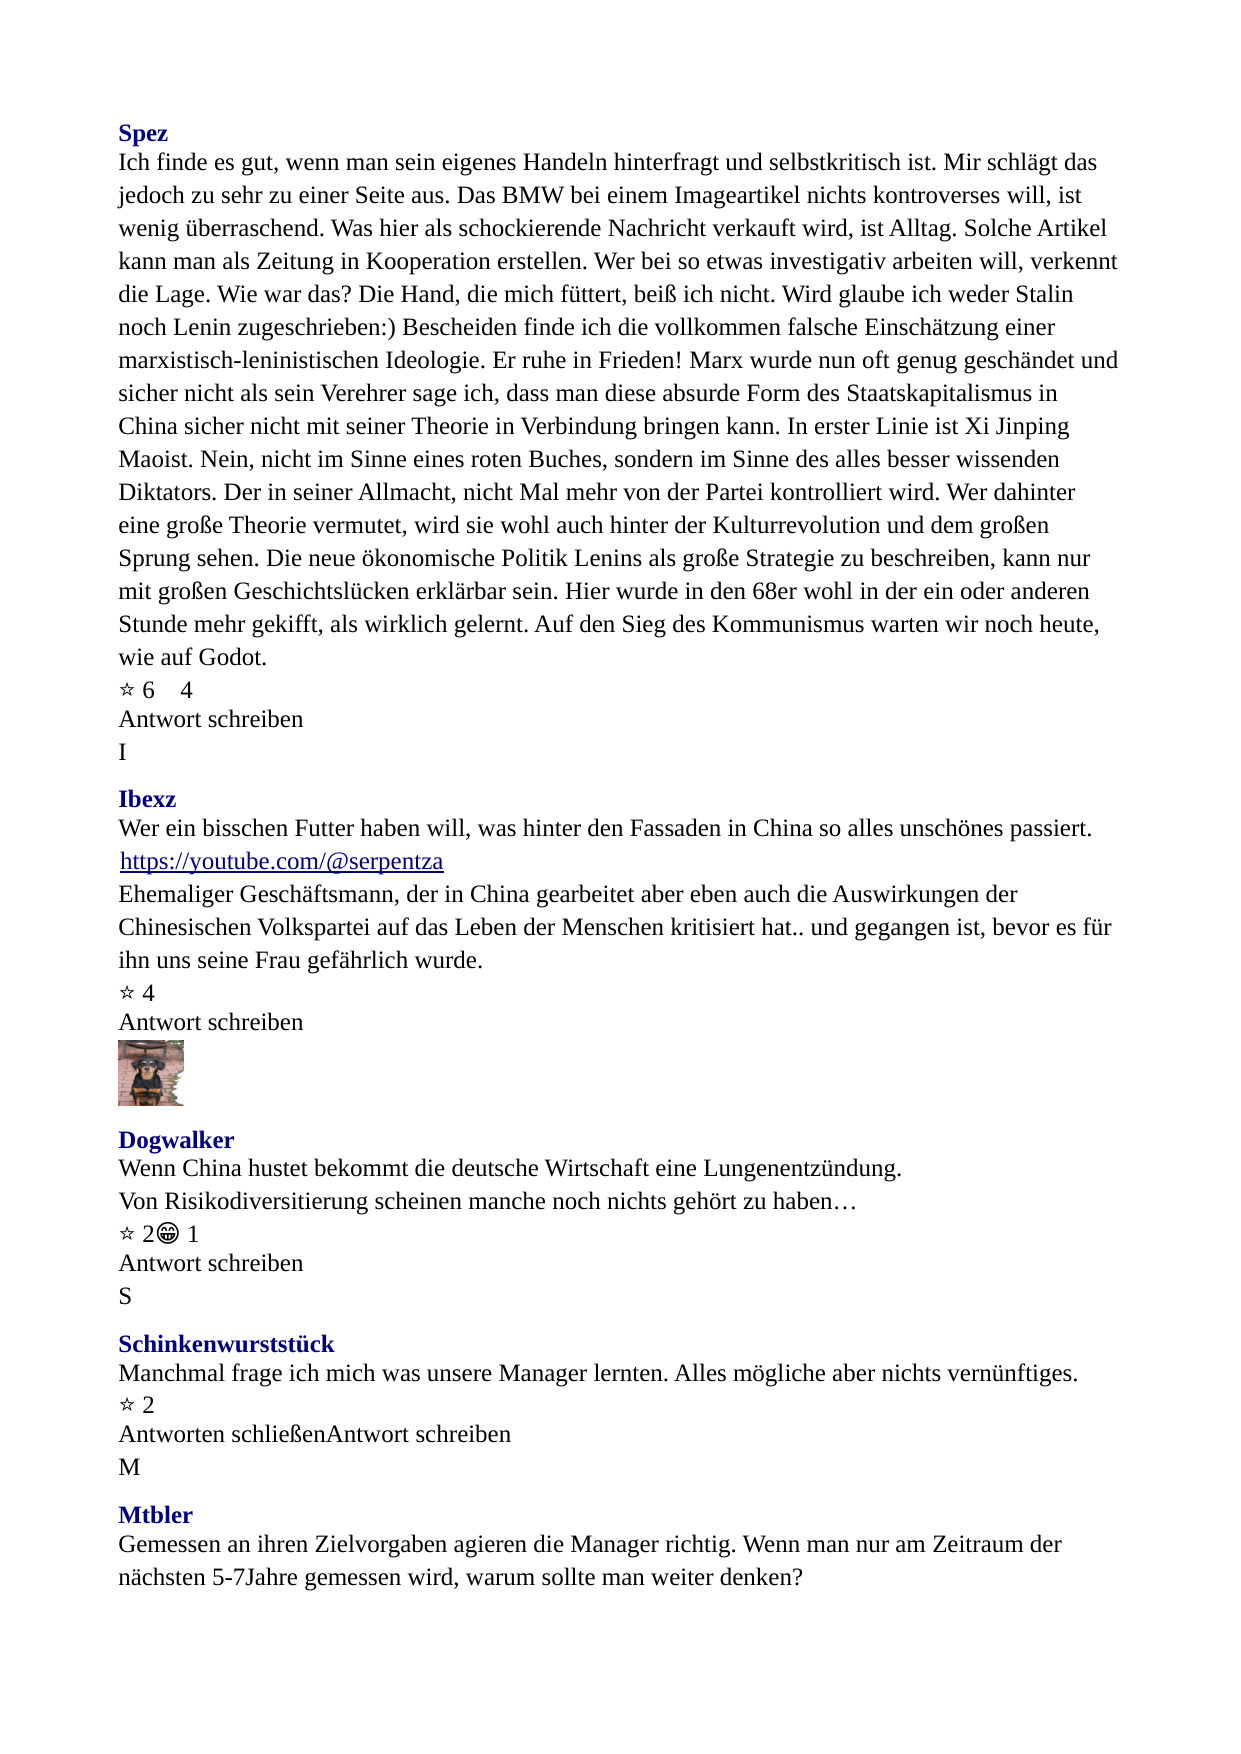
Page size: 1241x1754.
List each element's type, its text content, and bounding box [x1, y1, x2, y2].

text ⭐️ 4 [118, 978, 1122, 1007]
picture [118, 1040, 184, 1106]
text ⭐️ 2😁 1 [118, 1219, 1122, 1248]
subtitle Ibexz [118, 784, 1122, 813]
text Manchmal frage ich mich was unsere Manager lernten. Alles mögliche aber nichts vernünftiges. [118, 1358, 1122, 1386]
text Antwort schreiben [118, 1248, 1122, 1277]
text https://youtube.com/@serpentza [118, 846, 1122, 875]
text Gemessen an ihren Zielvorgaben agieren die Manager richtig. Wenn man nur am Zeitraum der nächsten 5-7Jahre gemessen wird, warum sollte man weiter denken? [118, 1529, 1122, 1591]
text M [118, 1452, 1122, 1481]
text Von Risikodiversitierung scheinen manche noch nichts gehört zu haben… [118, 1186, 1122, 1215]
text Ich finde es gut, wenn man sein eigenes Handeln hinterfragt und selbstkritisch ist. Mir schlägt das jedoch zu sehr zu einer Seite aus. Das BMW bei einem Imageartikel nichts kontroverses will, ist wenig überraschend. Was hier als schockierende Nachricht verkauft wird, ist Alltag. Solche Artikel kann man als Zeitung in Kooperation erstellen. Wer bei so etwas investigativ arbeiten will, verkennt die Lage. Wie war das? Die Hand, die mich füttert, beiß ich nicht. Wird glaube ich weder Stalin noch Lenin zugeschrieben:) Bescheiden finde ich die vollkommen falsche Einschätzung einer marxistisch-leninistischen Ideologie. Er ruhe in Frieden! Marx wurde nun oft genug geschändet und sicher nicht als sein Verehrer sage ich, dass man diese absurde Form des Staatskapitalismus in China sicher nicht mit seiner Theorie in Verbindung bringen kann. In erster Linie ist Xi Jinping Maoist. Nein, nicht im Sinne eines roten Buches, sondern im Sinne des alles besser wissenden Diktators. Der in seiner Allmacht, nicht Mal mehr von der Partei kontrolliert wird. Wer dahinter eine große Theorie vermutet, wird sie wohl auch hinter der Kulturrevolution und dem großen Sprung sehen. Die neue ökonomische Politik Lenins als große Strategie zu beschreiben, kann nur mit großen Geschichtslücken erklärbar sein. Hier wurde in den 68er wohl in der ein oder anderen Stunde mehr gekifft, als wirklich gelernt. Auf den Sieg des Kommunismus warten wir noch heute, wie auf Godot. [118, 147, 1122, 671]
subtitle Dogwalker [118, 1125, 1122, 1153]
text Ehemaliger Geschäftsmann, der in China gearbeitet aber eben auch die Auswirkungen der Chinesischen Volkspartei auf das Leben der Menschen kritisiert hat.. und gegangen ist, bevor es für ihn uns seine Frau gefährlich wurde. [118, 879, 1122, 974]
subtitle Spez [118, 118, 1122, 147]
subtitle Mtbler [118, 1500, 1122, 1529]
text S [118, 1281, 1122, 1310]
text ⭐️ 6🤨 4 [118, 675, 1122, 704]
text Antwort schreiben [118, 704, 1122, 733]
text Antworten schließenAntwort schreiben [118, 1419, 1122, 1448]
text Wenn China hustet bekommt die deutsche Wirtschaft eine Lungenentzündung. [118, 1153, 1122, 1182]
text I [118, 737, 1122, 766]
subtitle Schinkenwurststück [118, 1329, 1122, 1358]
text Antwort schreiben [118, 1007, 1122, 1036]
text Wer ein bisschen Futter haben will, was hinter den Fassaden in China so alles unschönes passiert. [118, 813, 1122, 842]
text ⭐️ 2 [118, 1391, 1122, 1419]
